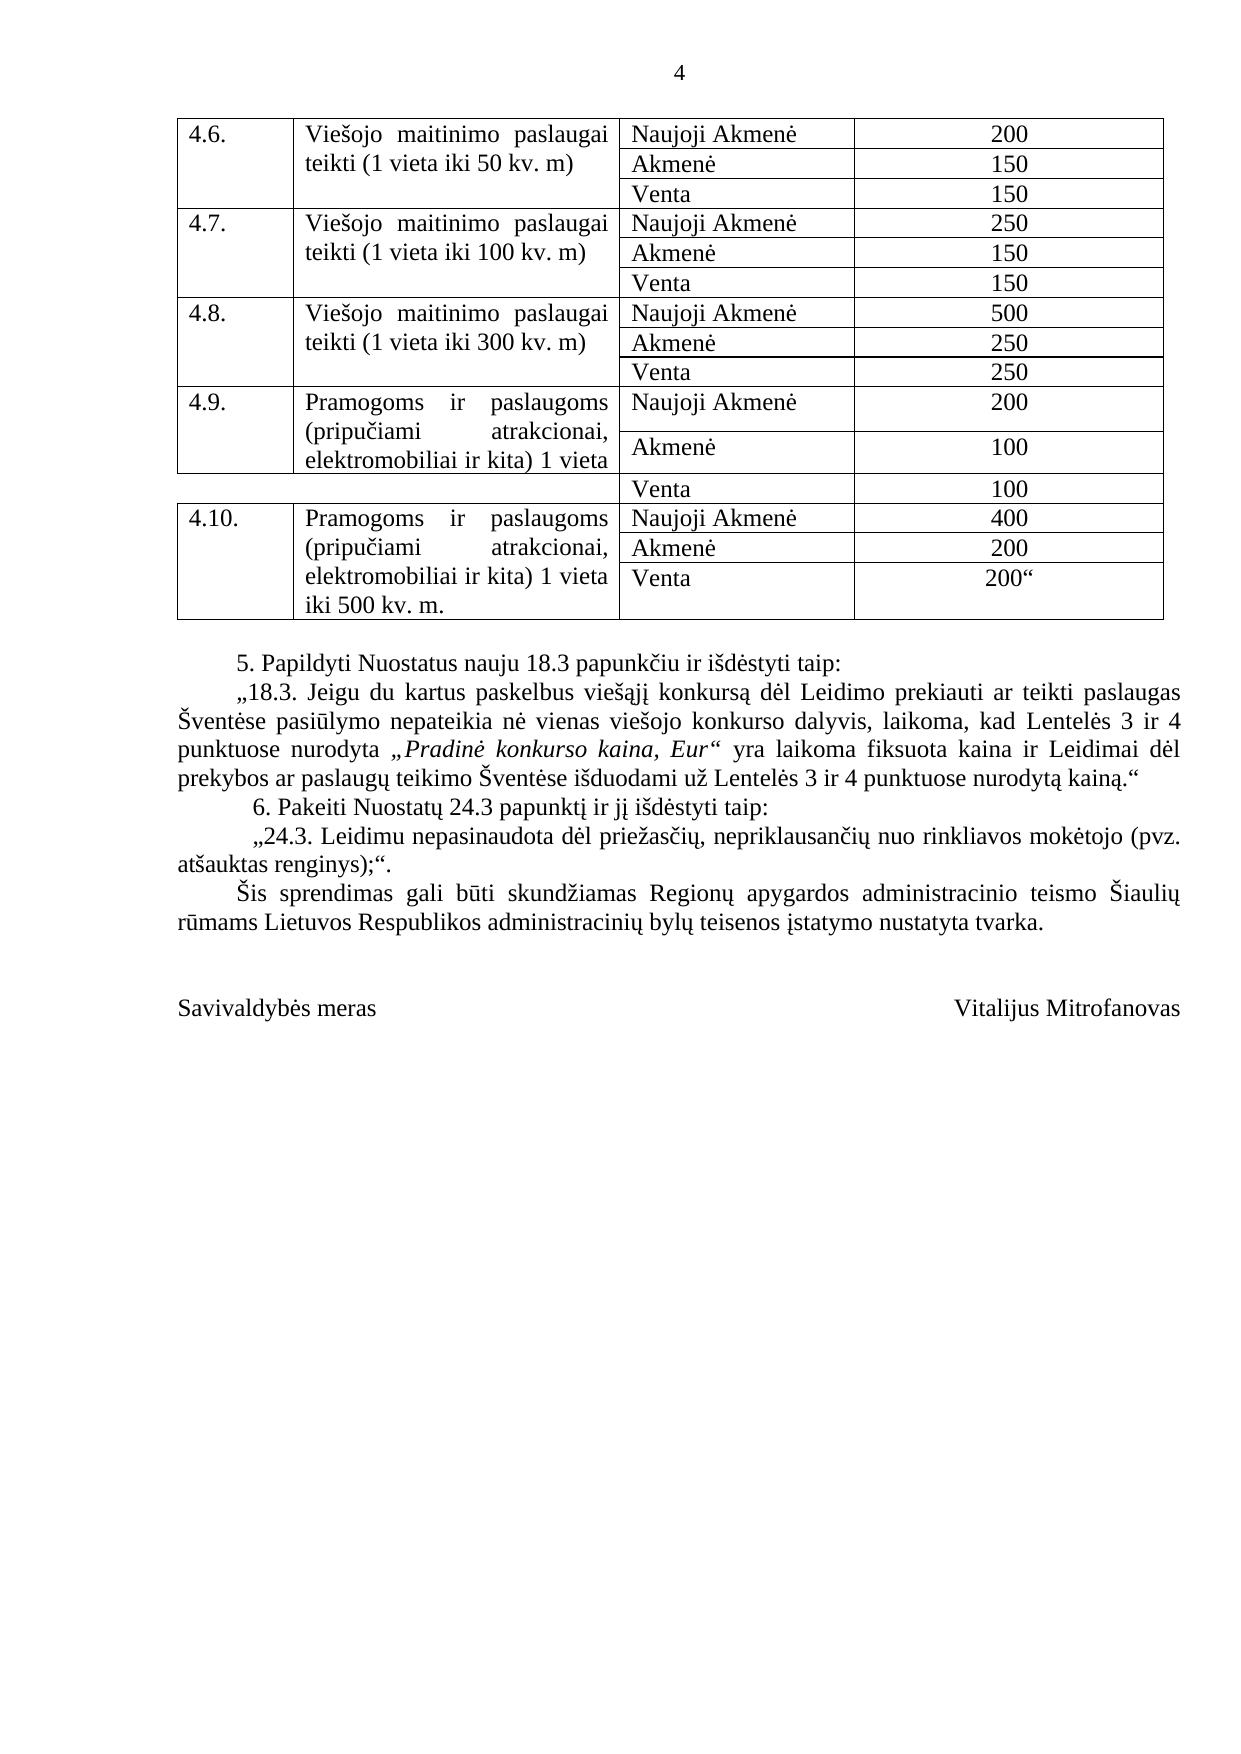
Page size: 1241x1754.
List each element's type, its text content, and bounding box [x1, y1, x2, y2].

table_cell 4.10. [178, 504, 293, 618]
text Savivaldybės meras Vitalijus Mitrofanovas [177, 993, 1181, 1022]
table_cell 500 [855, 298, 1163, 327]
table_cell 150 [855, 268, 1163, 297]
table_cell 4.9. [178, 387, 293, 473]
table_cell 250 [855, 358, 1163, 386]
table_cell 150 [855, 149, 1163, 178]
table_cell 4.8. [178, 298, 293, 386]
table_cell 4.6. [178, 119, 293, 207]
table_cell Naujoji Akmenė [620, 387, 854, 431]
table_cell Akmenė [620, 328, 854, 356]
text „24.3. Leidimu nepasinaudota dėl priežasčių, nepriklausančių nuo rinkliavos mokėtojo (pvz. atšauktas renginys);“. [177, 821, 1181, 878]
table_cell Pramogoms ir paslaugoms (pripučiami atrakcionai, elektromobiliai ir kita) 1 vieta iki 500 kv. m. [294, 504, 619, 618]
table_cell Naujoji Akmenė [620, 119, 854, 148]
table_cell 200 [855, 119, 1163, 148]
table_cell Venta [620, 474, 854, 502]
table_cell Venta [620, 268, 854, 297]
table_cell 200 [855, 533, 1163, 562]
table_cell Pramogoms ir paslaugoms (pripučiami atrakcionai, elektromobiliai ir kita) 1 vieta iki 200 kv. m. [294, 387, 619, 473]
table_cell 100 [855, 474, 1163, 502]
table_cell Akmenė [620, 432, 854, 473]
table_cell Venta [620, 563, 854, 618]
table_cell Viešojo maitinimo paslaugai teikti (1 vieta iki 50 kv. m) [294, 119, 619, 207]
table_cell Naujoji Akmenė [620, 209, 854, 237]
table_cell Venta [620, 358, 854, 386]
table_cell Viešojo maitinimo paslaugai teikti (1 vieta iki 300 kv. m) [294, 298, 619, 386]
table_cell Naujoji Akmenė [620, 298, 854, 327]
table_cell 250 [855, 209, 1163, 237]
table_cell 200“ [855, 563, 1163, 618]
table_cell Venta [620, 179, 854, 207]
table_cell 150 [855, 238, 1163, 267]
table_cell 150 [855, 179, 1163, 207]
table_cell Akmenė [620, 238, 854, 267]
table_cell 4.7. [178, 209, 293, 297]
text Šis sprendimas gali būti skundžiamas Regionų apygardos administracinio teismo Šiaulių rūmams Lietuvos Respublikos administracinių bylų teisenos įstatymo nustatyta tvarka. [177, 878, 1181, 936]
table_cell 250 [855, 328, 1163, 356]
text 5. Papildyti Nuostatus nauju 18.3 papunkčiu ir išdėstyti taip: [177, 648, 1181, 677]
table_cell Akmenė [620, 149, 854, 178]
table_cell 400 [855, 504, 1163, 532]
text 6. Pakeiti Nuostatų 24.3 papunktį ir jį išdėstyti taip: [177, 792, 1181, 821]
table_cell Naujoji Akmenė [620, 504, 854, 532]
table_cell Viešojo maitinimo paslaugai teikti (1 vieta iki 100 kv. m) [294, 209, 619, 297]
table_cell Akmenė [620, 533, 854, 562]
text „18.3. Jeigu du kartus paskelbus viešąjį konkursą dėl Leidimo prekiauti ar teikti paslaugas Šventėse pasiūlymo nepateikia nė vienas viešojo konkurso dalyvis, laikoma, kad Lentelės 3 ir 4 punktuose nurodyta „Pradinė konkurso kaina, Eur“ yra laikoma fiksuota kaina ir Leidimai dėl prekybos ar paslaugų teikimo Šventėse išduodami už Lentelės 3 ir 4 punktuose nurodytą kainą.“ [177, 677, 1181, 792]
table_cell 200 [855, 387, 1163, 431]
table_cell 100 [855, 432, 1163, 473]
